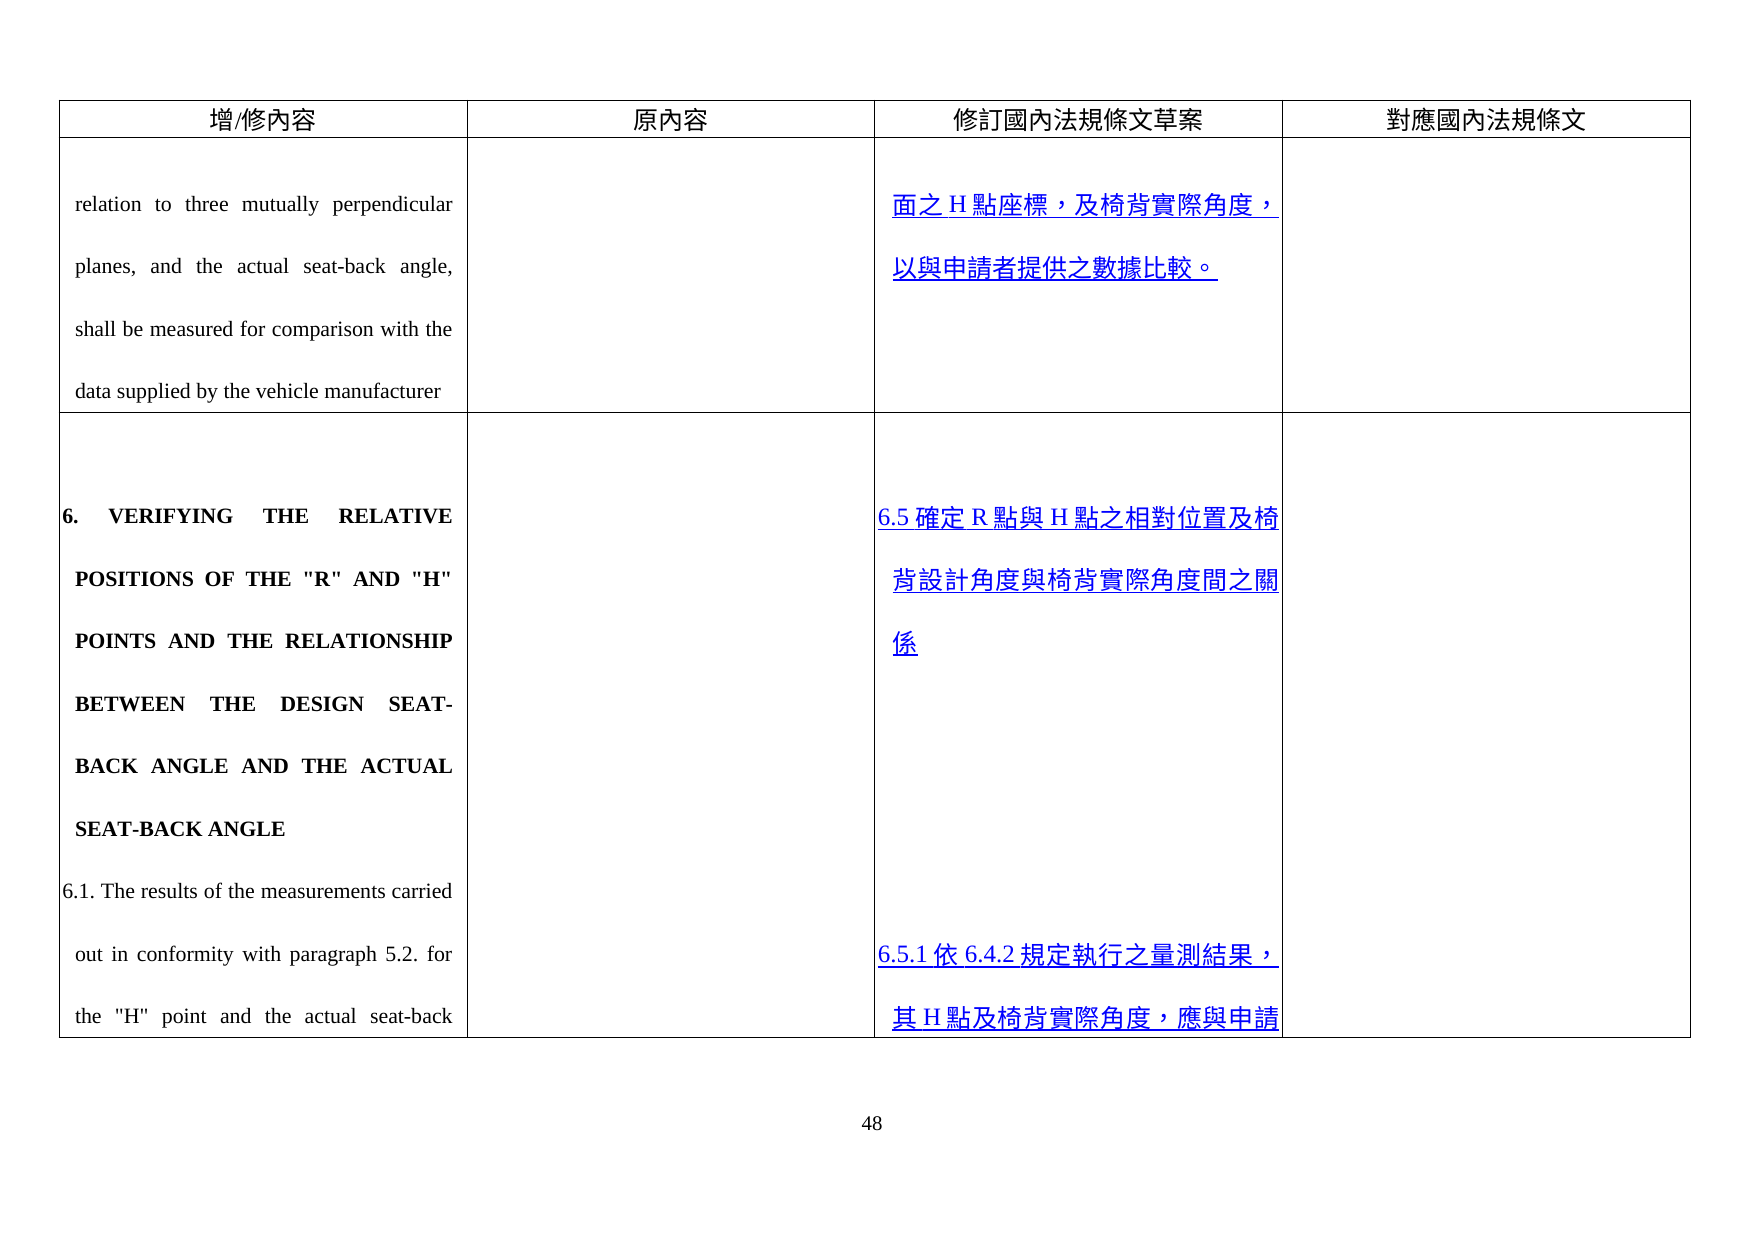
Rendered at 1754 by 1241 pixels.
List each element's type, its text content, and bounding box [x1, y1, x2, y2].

table_cell 6.5確定R點與H點之相對位置及椅背設計角度與椅背實際角度間之關係 6.5.1依6.4.2規定執行之量測結果，其H點及椅背實際角度，應與申請 [875, 413, 1282, 1037]
table_cell 6. VERIFYING THE RELATIVE POSITIONS OF THE "R" AND "H" POINTS AND THE RELATIONSHIP BETWEEN THE DESIGN SEAT-BACK ANGLE AND THE ACTUAL SEAT-BACK ANGLE 6.1. The results of the measurements carried out in conformity with paragraph 5.2. for the "H" point and the actual seat-back [60, 413, 467, 1037]
table_header 原內容 [468, 101, 874, 137]
table_cell relation to three mutually perpendicular planes, and the actual seat-back angle, shall be measured for comparison with the data supplied by the vehicle manufacturer [60, 138, 467, 412]
table_header 增/修內容 [60, 101, 467, 137]
table_cell [1283, 413, 1690, 1037]
table_cell 面之H點座標，及椅背實際角度，以與申請者提供之數據比較。 [875, 138, 1282, 412]
table_cell [1283, 138, 1690, 412]
table_cell [468, 138, 874, 412]
table_header 對應國內法規條文 [1283, 101, 1690, 137]
table_cell [468, 413, 874, 1037]
table_header 修訂國內法規條文草案 [875, 101, 1282, 137]
